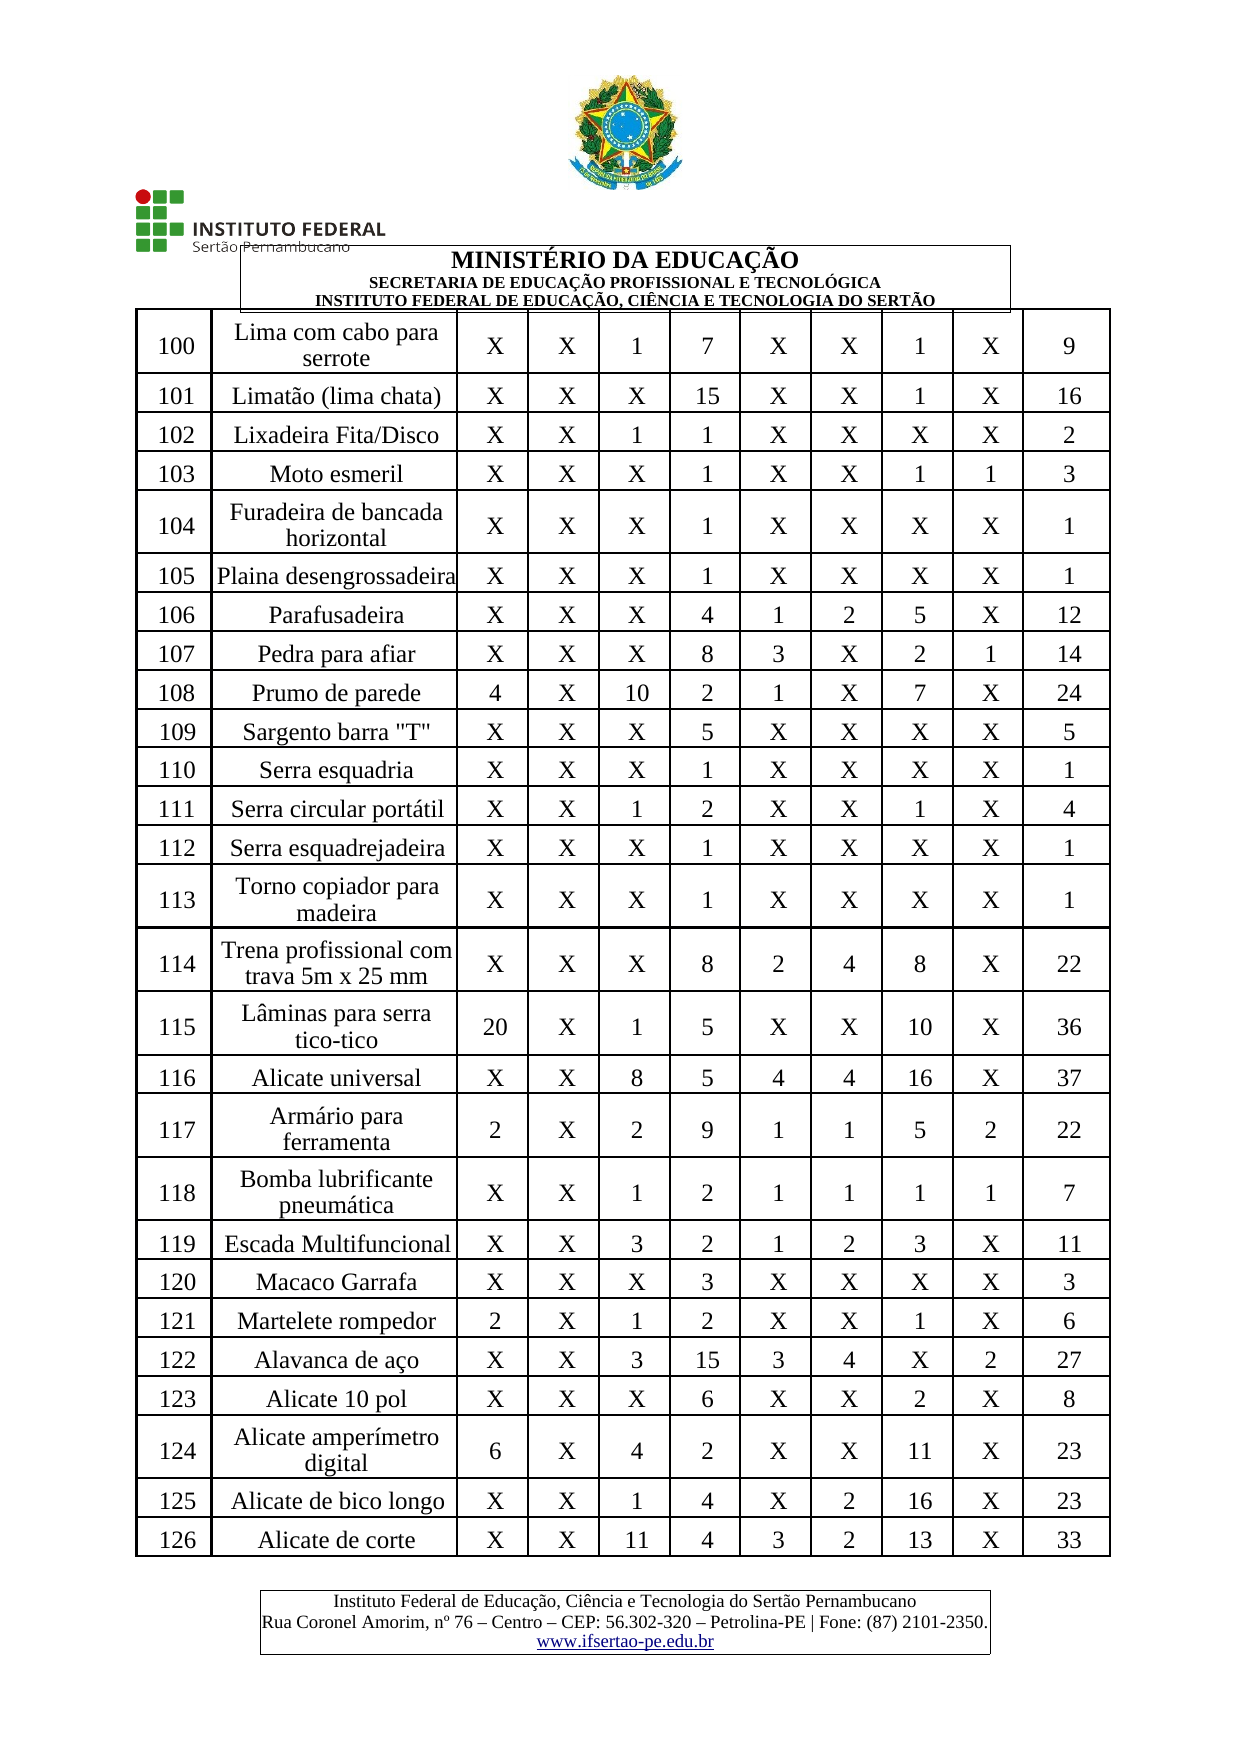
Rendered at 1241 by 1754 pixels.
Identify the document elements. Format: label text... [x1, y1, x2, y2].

table_cell 5 [883, 1094, 952, 1156]
table_cell X [529, 1094, 598, 1156]
table_cell 1 [600, 992, 669, 1053]
table_cell X [458, 452, 527, 488]
table_cell X [529, 1518, 598, 1555]
table_cell X [458, 748, 527, 785]
table_cell X [529, 865, 598, 926]
table_cell 3 [741, 1518, 810, 1555]
table_cell 16 [883, 1479, 952, 1516]
table_cell 8 [671, 632, 739, 668]
table_cell 2 [671, 787, 739, 824]
table_cell X [954, 554, 1022, 591]
table_cell X [529, 826, 598, 863]
table_cell X [458, 374, 527, 411]
table_cell 3 [883, 1221, 952, 1258]
table_cell 9 [1024, 310, 1109, 372]
table_cell 4 [812, 1056, 881, 1092]
table_cell 125 [138, 1479, 210, 1516]
table_cell 2 [458, 1299, 527, 1336]
table_cell X [741, 452, 810, 488]
table_cell 1 [600, 1158, 669, 1219]
table_cell 1 [600, 787, 669, 824]
table_cell X [812, 1299, 881, 1336]
table_cell Pedra para afiar [213, 632, 456, 668]
table_cell X [529, 491, 598, 552]
table_cell X [600, 554, 669, 591]
table_cell 37 [1024, 1056, 1109, 1092]
table_cell X [812, 1377, 881, 1414]
table_cell 1 [883, 310, 952, 372]
table_cell 5 [671, 710, 739, 746]
table_cell X [458, 413, 527, 449]
table_cell X [458, 310, 527, 372]
table_cell 1 [600, 310, 669, 372]
table_cell Alicate amperímetro digital [213, 1416, 456, 1477]
table_cell X [529, 413, 598, 449]
table_cell Serra esquadria [213, 748, 456, 785]
table_cell Alicate de corte [213, 1518, 456, 1555]
table_cell X [883, 865, 952, 926]
table_cell X [812, 865, 881, 926]
table_cell X [529, 310, 598, 372]
table_cell X [529, 929, 598, 990]
table_cell X [600, 748, 669, 785]
table_cell X [954, 1377, 1022, 1414]
table_cell X [883, 1260, 952, 1297]
table_cell 12 [1024, 593, 1109, 630]
table_cell 2 [954, 1338, 1022, 1375]
table_cell X [458, 1158, 527, 1219]
table_cell 1 [1024, 491, 1109, 552]
table_cell 4 [741, 1056, 810, 1092]
table_cell 2 [812, 1518, 881, 1555]
table_cell X [529, 748, 598, 785]
table_cell Torno copiador para madeira [213, 865, 456, 926]
table_cell X [600, 593, 669, 630]
table_cell X [812, 748, 881, 785]
table_cell X [954, 826, 1022, 863]
table_cell X [529, 710, 598, 746]
table_cell X [741, 826, 810, 863]
table_cell 8 [883, 929, 952, 990]
table_cell X [954, 1299, 1022, 1336]
table_cell X [954, 992, 1022, 1053]
table_cell Parafusadeira [213, 593, 456, 630]
table_cell X [954, 1056, 1022, 1092]
table_cell 7 [883, 671, 952, 707]
table_cell X [812, 710, 881, 746]
table_cell X [529, 554, 598, 591]
table_cell 5 [671, 992, 739, 1053]
table_cell 27 [1024, 1338, 1109, 1375]
table_cell X [529, 787, 598, 824]
table_cell X [954, 1221, 1022, 1258]
table_cell 1 [883, 787, 952, 824]
table_cell X [600, 1377, 669, 1414]
table_cell 24 [1024, 671, 1109, 707]
table_cell 11 [883, 1416, 952, 1477]
table_cell X [458, 710, 527, 746]
table_cell 118 [138, 1158, 210, 1219]
table_cell Lixadeira Fita/Disco [213, 413, 456, 449]
table_cell 1 [741, 1094, 810, 1156]
table_cell 5 [1024, 710, 1109, 746]
table_cell X [812, 452, 881, 488]
table_cell 121 [138, 1299, 210, 1336]
table_cell X [812, 554, 881, 591]
table_cell 36 [1024, 992, 1109, 1053]
table_cell 6 [458, 1416, 527, 1477]
table_cell 2 [812, 1479, 881, 1516]
table_cell 101 [138, 374, 210, 411]
table_cell 2 [954, 1094, 1022, 1156]
table_cell 3 [600, 1338, 669, 1375]
table_cell 1 [671, 554, 739, 591]
table_cell 15 [671, 1338, 739, 1375]
table_cell X [741, 748, 810, 785]
table_cell X [458, 865, 527, 926]
table_cell Serra circular portátil [213, 787, 456, 824]
table_cell 2 [812, 1221, 881, 1258]
table_cell X [529, 1416, 598, 1477]
table_cell 1 [1024, 865, 1109, 926]
table_cell 7 [1024, 1158, 1109, 1219]
table_cell X [458, 1260, 527, 1297]
table_cell X [600, 491, 669, 552]
table_cell X [812, 1416, 881, 1477]
table_cell X [600, 826, 669, 863]
table_cell X [954, 1416, 1022, 1477]
table_cell 109 [138, 710, 210, 746]
table_cell X [741, 865, 810, 926]
table_cell Lima com cabo para serrote [213, 310, 456, 372]
table_cell X [529, 452, 598, 488]
table_cell X [529, 374, 598, 411]
table_cell 1 [671, 413, 739, 449]
table_cell X [812, 671, 881, 707]
table_cell X [741, 992, 810, 1053]
table_cell 105 [138, 554, 210, 591]
table_cell 3 [741, 632, 810, 668]
table_cell X [741, 1416, 810, 1477]
table_cell Sargento barra "T" [213, 710, 456, 746]
table_cell X [883, 491, 952, 552]
table_cell X [954, 710, 1022, 746]
table_cell Furadeira de bancada horizontal [213, 491, 456, 552]
table_cell 2 [458, 1094, 527, 1156]
table_cell 107 [138, 632, 210, 668]
table_cell Lâminas para serra tico-tico [213, 992, 456, 1053]
table_cell Limatão (lima chata) [213, 374, 456, 411]
table_cell 3 [671, 1260, 739, 1297]
table_cell 1 [954, 1158, 1022, 1219]
table_cell 2 [883, 1377, 952, 1414]
table_cell 2 [1024, 413, 1109, 449]
table_cell Alicate de bico longo [213, 1479, 456, 1516]
table_cell 126 [138, 1518, 210, 1555]
table_cell 8 [600, 1056, 669, 1092]
table_cell 15 [671, 374, 739, 411]
table_cell X [954, 865, 1022, 926]
table_cell 1 [954, 632, 1022, 668]
table_cell 116 [138, 1056, 210, 1092]
table_cell X [529, 1260, 598, 1297]
table_cell X [529, 671, 598, 707]
table_cell X [883, 554, 952, 591]
table_cell X [954, 413, 1022, 449]
table_cell X [883, 413, 952, 449]
table_cell X [741, 1299, 810, 1336]
table_cell 8 [1024, 1377, 1109, 1414]
table_cell X [741, 310, 810, 372]
table_cell 115 [138, 992, 210, 1053]
table_cell 1 [741, 593, 810, 630]
table_cell 110 [138, 748, 210, 785]
table_cell 22 [1024, 929, 1109, 990]
table_cell X [600, 710, 669, 746]
table_cell X [954, 1479, 1022, 1516]
table_cell X [812, 491, 881, 552]
table_cell X [954, 671, 1022, 707]
table_cell X [954, 491, 1022, 552]
table_cell Armário para ferramenta [213, 1094, 456, 1156]
table_cell X [954, 929, 1022, 990]
table_cell X [812, 826, 881, 863]
table_cell 3 [1024, 1260, 1109, 1297]
table_cell 8 [671, 929, 739, 990]
table_cell 23 [1024, 1479, 1109, 1516]
table_cell X [458, 554, 527, 591]
table_cell 117 [138, 1094, 210, 1156]
table_cell X [741, 554, 810, 591]
table_cell X [529, 632, 598, 668]
table_cell 1 [671, 491, 739, 552]
table_cell 4 [600, 1416, 669, 1477]
table_cell 114 [138, 929, 210, 990]
table_cell X [741, 413, 810, 449]
table_cell 4 [812, 929, 881, 990]
table_cell X [600, 374, 669, 411]
table_cell X [458, 787, 527, 824]
table_cell Alicate 10 pol [213, 1377, 456, 1414]
table_cell X [529, 593, 598, 630]
table_cell 112 [138, 826, 210, 863]
table_cell X [954, 593, 1022, 630]
table_cell 1 [1024, 826, 1109, 863]
table_cell 1 [600, 1479, 669, 1516]
table_cell X [954, 748, 1022, 785]
table_cell 1 [812, 1094, 881, 1156]
table_cell 2 [671, 1416, 739, 1477]
table_cell X [529, 1056, 598, 1092]
picture [135, 189, 386, 252]
table_cell 14 [1024, 632, 1109, 668]
table_cell X [883, 826, 952, 863]
table_cell 3 [600, 1221, 669, 1258]
table_cell 3 [741, 1338, 810, 1375]
table_cell 6 [671, 1377, 739, 1414]
table_cell X [812, 413, 881, 449]
table_cell 1 [883, 374, 952, 411]
table_cell 1 [671, 826, 739, 863]
table_cell 106 [138, 593, 210, 630]
table_cell X [458, 1056, 527, 1092]
table_cell X [883, 710, 952, 746]
table_cell 2 [671, 1221, 739, 1258]
table_cell X [741, 1479, 810, 1516]
table_cell X [458, 826, 527, 863]
table_cell X [954, 787, 1022, 824]
table_cell 1 [671, 452, 739, 488]
table_cell 1 [741, 1221, 810, 1258]
table_cell X [954, 1518, 1022, 1555]
table_cell Moto esmeril [213, 452, 456, 488]
table_cell 1 [812, 1158, 881, 1219]
table_cell X [529, 1221, 598, 1258]
table_cell 104 [138, 491, 210, 552]
table_cell X [529, 1338, 598, 1375]
table_cell Escada Multifuncional [213, 1221, 456, 1258]
table_cell Prumo de parede [213, 671, 456, 707]
table_cell 4 [671, 1479, 739, 1516]
table_cell 123 [138, 1377, 210, 1414]
table_cell X [812, 632, 881, 668]
table_cell X [458, 593, 527, 630]
table_cell X [458, 929, 527, 990]
table_cell Trena profissional com trava 5m x 25 mm [213, 929, 456, 990]
table_cell Alicate universal [213, 1056, 456, 1092]
table_cell 1 [954, 452, 1022, 488]
table_cell 1 [883, 452, 952, 488]
table_cell Macaco Garrafa [213, 1260, 456, 1297]
table_cell X [954, 374, 1022, 411]
table_cell X [458, 1518, 527, 1555]
table_cell 1 [741, 671, 810, 707]
table_cell 10 [600, 671, 669, 707]
table_cell 4 [671, 593, 739, 630]
table_cell X [529, 1377, 598, 1414]
table_cell X [741, 1260, 810, 1297]
table_cell 1 [1024, 554, 1109, 591]
table_cell X [458, 1377, 527, 1414]
table_cell X [600, 865, 669, 926]
table_cell 16 [1024, 374, 1109, 411]
table_cell 1 [600, 413, 669, 449]
table_cell X [883, 1338, 952, 1375]
table_cell 20 [458, 992, 527, 1053]
table_cell 2 [883, 632, 952, 668]
table_cell X [458, 491, 527, 552]
table_cell 1 [741, 1158, 810, 1219]
table_cell 4 [458, 671, 527, 707]
table_cell Plaina desengrossadeira [213, 554, 456, 591]
table_cell X [529, 1479, 598, 1516]
picture [568, 75, 683, 190]
table_cell 1 [883, 1158, 952, 1219]
table_cell X [600, 632, 669, 668]
table_cell 1 [671, 748, 739, 785]
table_cell X [812, 1260, 881, 1297]
table_cell Serra esquadrejadeira [213, 826, 456, 863]
table_cell 113 [138, 865, 210, 926]
table_cell X [600, 929, 669, 990]
table_cell 6 [1024, 1299, 1109, 1336]
table_cell 13 [883, 1518, 952, 1555]
table_cell 111 [138, 787, 210, 824]
table_cell 122 [138, 1338, 210, 1375]
table_cell 10 [883, 992, 952, 1053]
table_cell 120 [138, 1260, 210, 1297]
table_cell 22 [1024, 1094, 1109, 1156]
table_cell X [529, 1299, 598, 1336]
table_cell 4 [812, 1338, 881, 1375]
table_cell 9 [671, 1094, 739, 1156]
table_cell 11 [600, 1518, 669, 1555]
table_cell Bomba lubrificante pneumática [213, 1158, 456, 1219]
table_cell 119 [138, 1221, 210, 1258]
table_cell X [954, 310, 1022, 372]
table_cell X [458, 632, 527, 668]
table_cell 2 [600, 1094, 669, 1156]
table_cell 4 [1024, 787, 1109, 824]
table_cell 11 [1024, 1221, 1109, 1258]
table_cell 1 [1024, 748, 1109, 785]
table_cell X [812, 374, 881, 411]
table_cell X [812, 992, 881, 1053]
table_cell X [741, 787, 810, 824]
table_cell 5 [883, 593, 952, 630]
table_cell 100 [138, 310, 210, 372]
table_cell 3 [1024, 452, 1109, 488]
table_cell X [458, 1221, 527, 1258]
table_cell 2 [671, 671, 739, 707]
table_cell 124 [138, 1416, 210, 1477]
table_cell X [741, 374, 810, 411]
table_cell 1 [671, 865, 739, 926]
table_cell Martelete rompedor [213, 1299, 456, 1336]
table_cell X [600, 1260, 669, 1297]
table_cell 103 [138, 452, 210, 488]
table_cell 2 [741, 929, 810, 990]
table_cell 2 [671, 1158, 739, 1219]
table_cell 1 [883, 1299, 952, 1336]
table_cell 33 [1024, 1518, 1109, 1555]
table_cell 23 [1024, 1416, 1109, 1477]
table_cell X [741, 1377, 810, 1414]
table_cell X [883, 748, 952, 785]
table_cell 1 [600, 1299, 669, 1336]
table_cell 2 [812, 593, 881, 630]
table_cell X [529, 1158, 598, 1219]
table_cell X [812, 310, 881, 372]
table_cell X [529, 992, 598, 1053]
table_cell 2 [671, 1299, 739, 1336]
table_cell 5 [671, 1056, 739, 1092]
table_cell 4 [671, 1518, 739, 1555]
table_cell 7 [671, 310, 739, 372]
table_cell X [600, 452, 669, 488]
table_cell X [741, 710, 810, 746]
table_cell X [812, 787, 881, 824]
table_cell X [741, 491, 810, 552]
table_cell X [458, 1338, 527, 1375]
table_cell X [954, 1260, 1022, 1297]
table_cell 108 [138, 671, 210, 707]
table_cell 16 [883, 1056, 952, 1092]
table_cell Alavanca de aço [213, 1338, 456, 1375]
table_cell X [458, 1479, 527, 1516]
table_cell 102 [138, 413, 210, 449]
